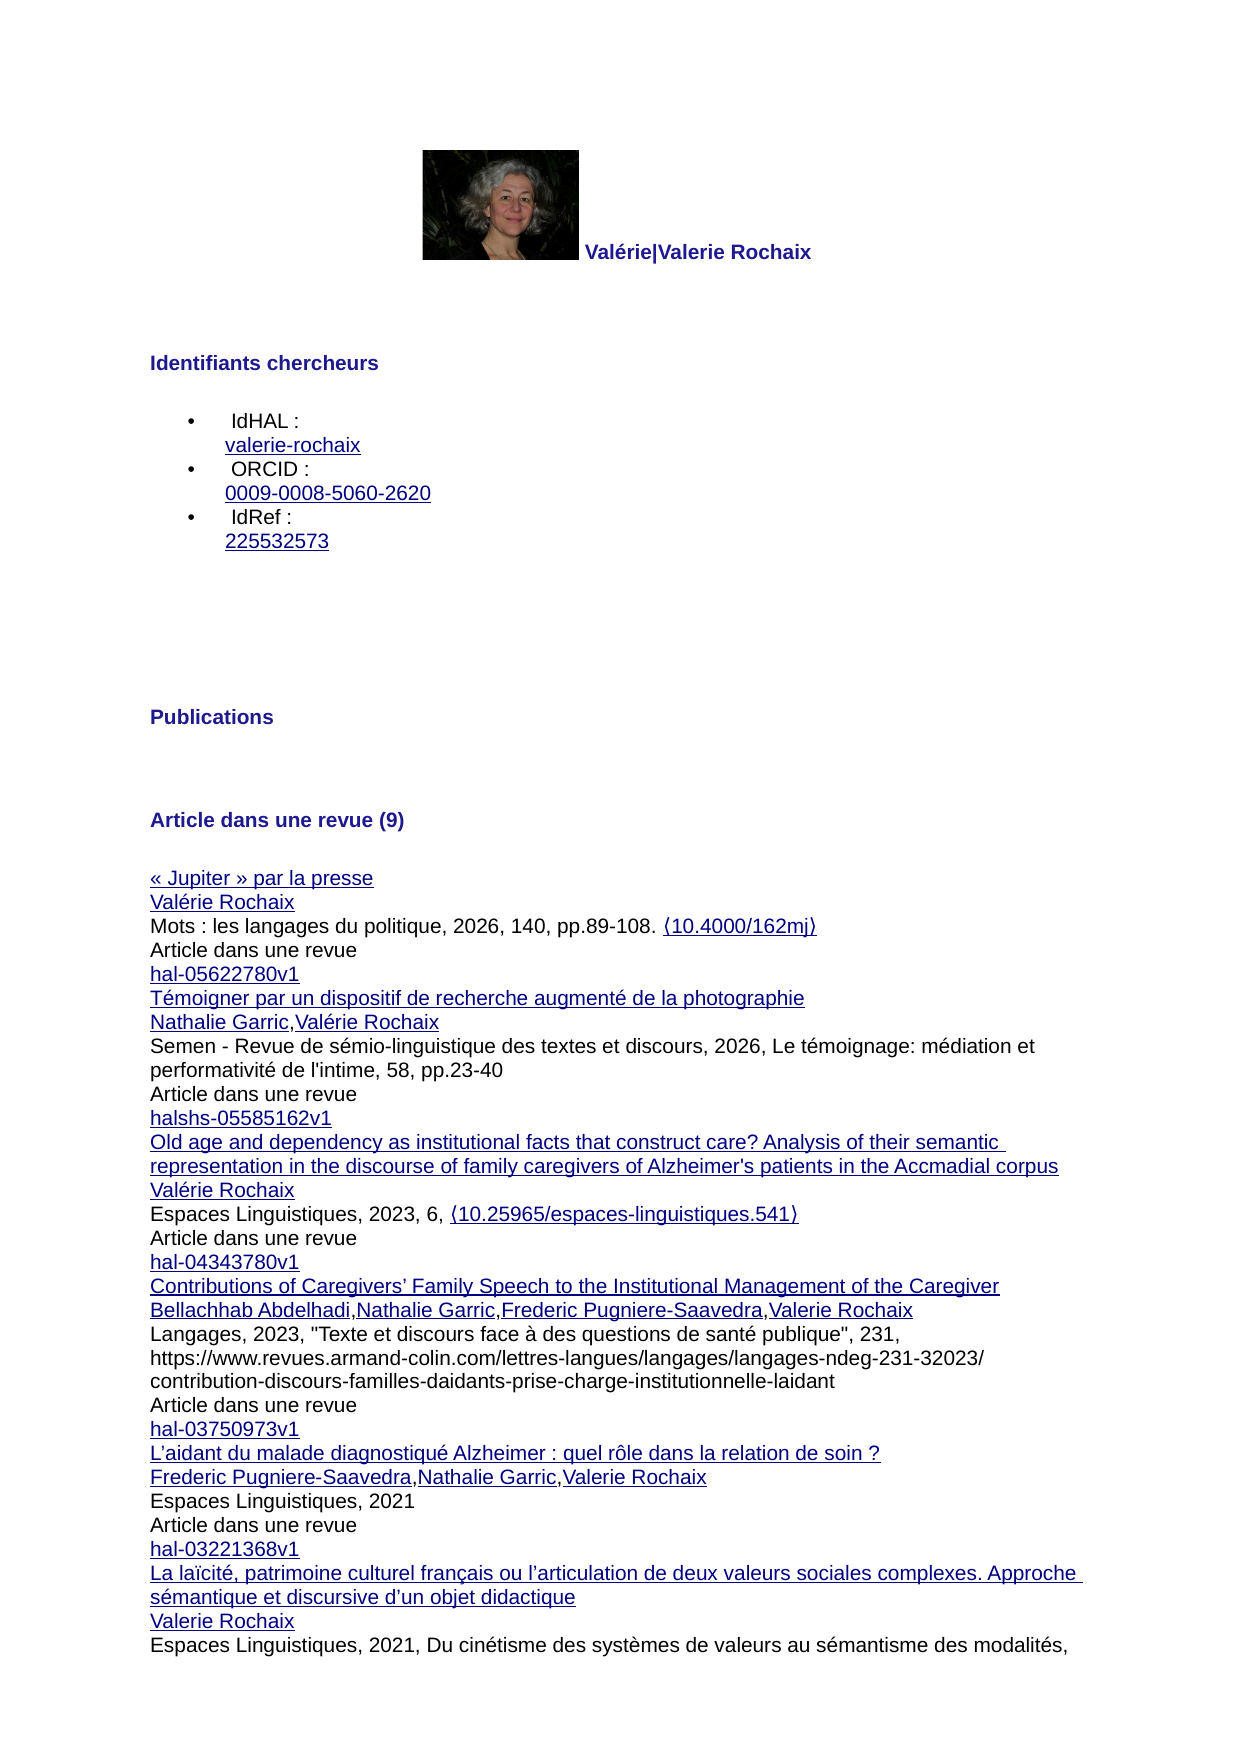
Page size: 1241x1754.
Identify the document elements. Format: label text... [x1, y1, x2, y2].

subtitle Article dans une revue (9) [150, 808, 1090, 832]
list IdHAL : [187, 409, 1090, 433]
table_cell L’aidant du malade diagnostiqué Alzheimer : quel rôle dans la relation de soin ? Frederic Pugniere-Saavedra,Nathalie Garric,Valerie Rochaix Espaces Linguistiques, 2021 Article dans une revue hal-03221368v1 [150, 1441, 1090, 1561]
table_cell Contributions of Caregivers’ Family Speech to the Institutional Management of the Caregiver Bellachhab Abdelhadi,Nathalie Garric,Frederic Pugniere-Saavedra,Valerie Rochaix Langages, 2023, "Texte et discours face à des questions de santé publique", 231, https://www.revues.armand-colin.com/lettres-langues/langages/langages-ndeg-231-32023/contribution-discours-familles-daidants-prise-charge-institutionnelle-laidant Article dans une revue hal-03750973v1 [150, 1274, 1090, 1441]
list ORCID : [187, 457, 1090, 481]
list 0009-0008-5060-2620 [187, 481, 1090, 505]
list IdRef : [187, 505, 1090, 529]
subtitle Publications [150, 705, 1090, 729]
table_cell La laïcité, patrimoine culturel français ou l’articulation de deux valeurs sociales complexes. Approche sémantique et discursive d’un objet didactique Valerie Rochaix Espaces Linguistiques, 2021, Du cinétisme des systèmes de valeurs au sémantisme des modalités, [150, 1561, 1090, 1657]
list valerie-rochaix [187, 433, 1090, 457]
list 225532573 [187, 529, 1090, 553]
table_header « Jupiter » par la presse Valérie Rochaix Mots : les langages du politique, 2026, 140, pp.89-108. ⟨10.4000/162mj⟩ Article dans une revue hal-05622780v1 [150, 866, 1090, 986]
table_cell Témoigner par un dispositif de recherche augmenté de la photographie Nathalie Garric,Valérie Rochaix Semen - Revue de sémio-linguistique des textes et discours, 2026, Le témoignage: médiation et performativité de l'intime, 58, pp.23-40 Article dans une revue halshs-05585162v1 [150, 986, 1090, 1130]
subtitle Valérie|Valerie Rochaix [150, 150, 1090, 264]
picture [422, 150, 579, 260]
table_cell Old age and dependency as institutional facts that construct care? Analysis of their semantic representation in the discourse of family caregivers of Alzheimer's patients in the Accmadial corpus Valérie Rochaix Espaces Linguistiques, 2023, 6, ⟨10.25965/espaces-linguistiques.541⟩ Article dans une revue hal-04343780v1 [150, 1130, 1090, 1273]
subtitle Identifiants chercheurs [150, 351, 1090, 374]
